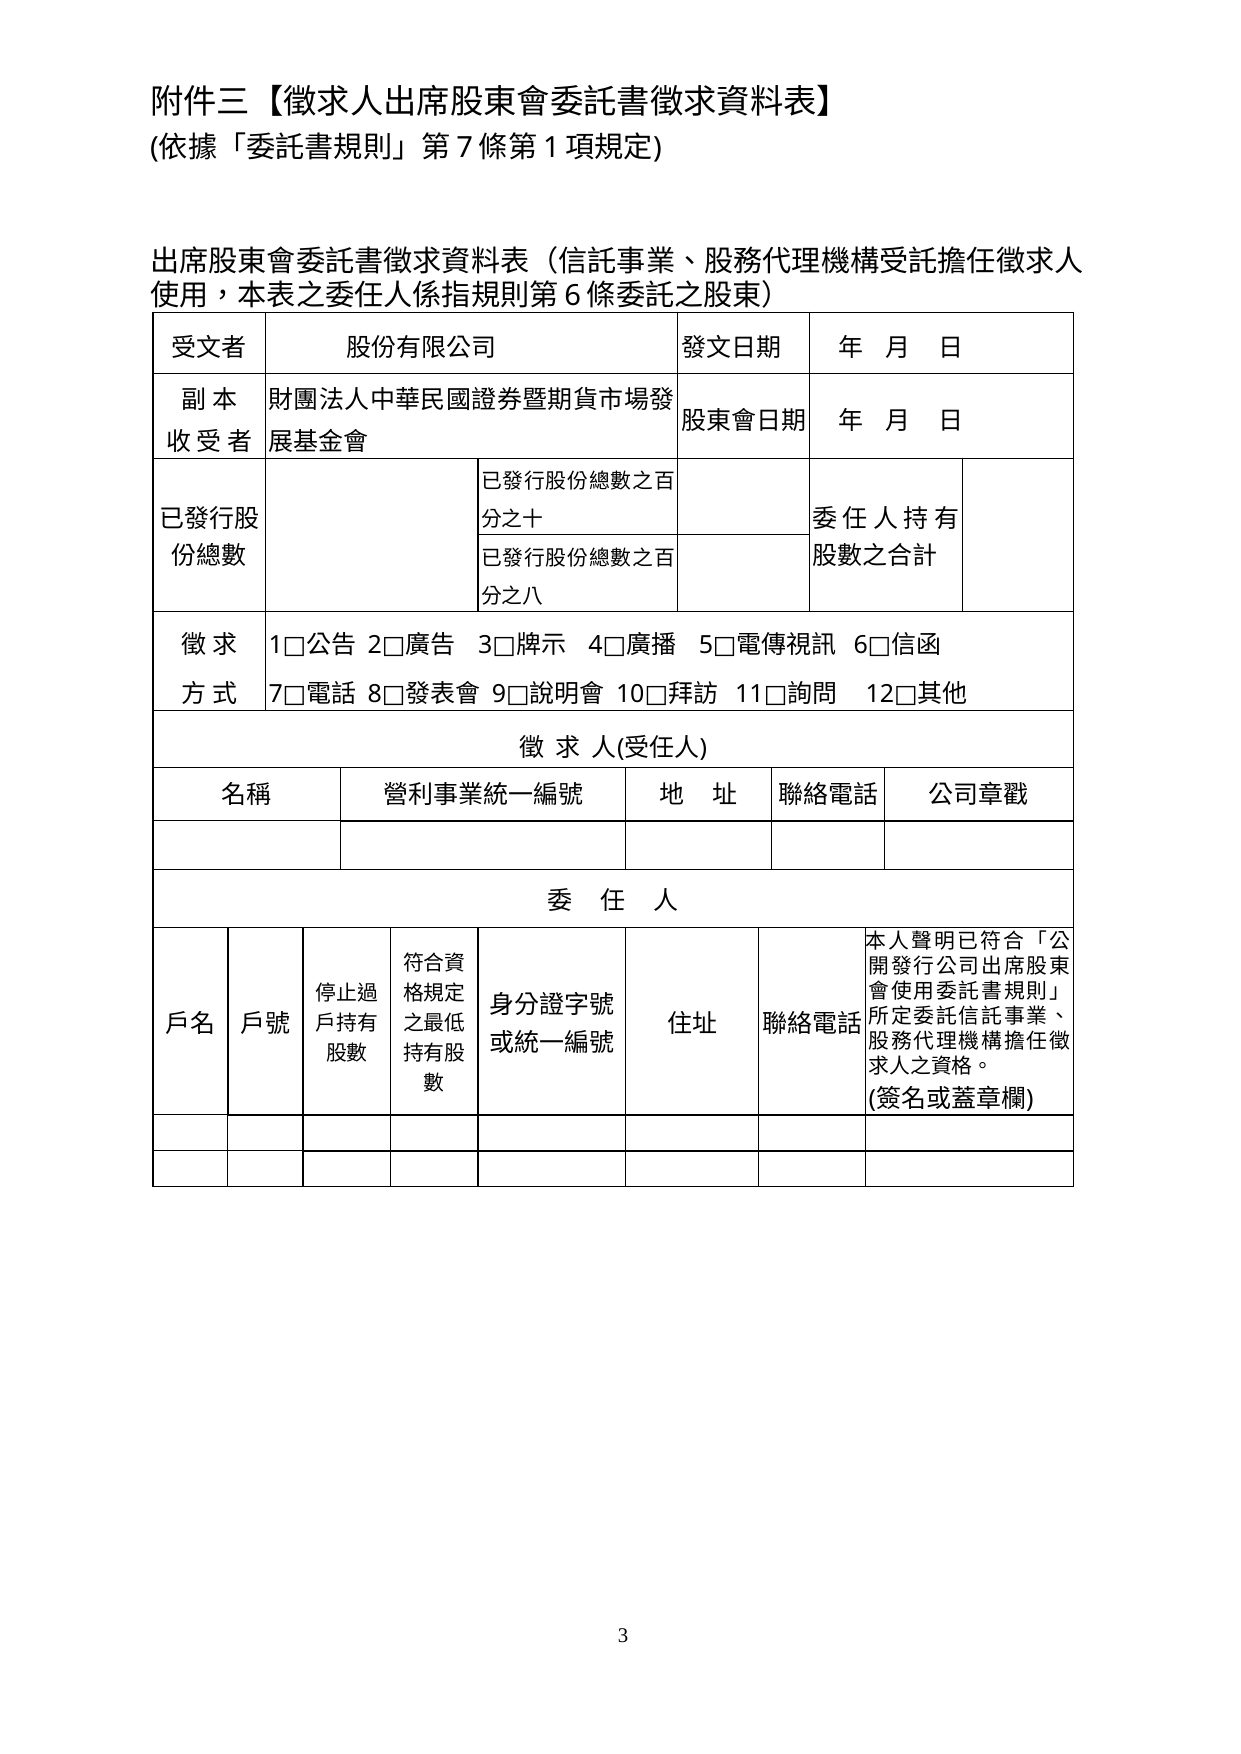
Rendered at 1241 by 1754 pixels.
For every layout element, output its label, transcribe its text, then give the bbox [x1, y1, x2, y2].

table_header 股份有限公司 [266, 313, 677, 372]
table_cell [479, 1152, 625, 1186]
table_cell 地 址 [626, 768, 771, 820]
table_cell [759, 1152, 865, 1186]
table_cell 委任人持有股數之合計 [810, 459, 962, 611]
table_cell 公司章戳 [885, 768, 1073, 820]
table_cell [391, 1116, 477, 1150]
table_cell [304, 1152, 390, 1186]
table_cell [154, 1151, 227, 1186]
table_cell [154, 1115, 227, 1150]
table_cell 財團法人中華民國證券暨期貨市場發展基金會 [266, 374, 677, 457]
table_cell 徵 求 人(受任人) [154, 711, 1073, 767]
table_cell 戶名 [154, 928, 227, 1114]
table_cell [154, 821, 340, 868]
table_cell 股東會日期 [678, 374, 809, 457]
table_cell [304, 1116, 390, 1150]
table_cell 副 本 收 受 者 [154, 374, 265, 457]
table_cell [626, 1116, 758, 1150]
table_cell 停止過戶持有股數 [304, 928, 390, 1114]
table_cell [866, 1116, 1073, 1150]
table_header 年 月 日 [810, 313, 1073, 372]
table_cell [963, 459, 1073, 611]
table_cell 戶號 [229, 928, 302, 1114]
table_cell 符合資格規定之最低持有股數 [391, 928, 477, 1114]
table_cell 委 任 人 [154, 870, 1073, 927]
text 附件三【徵求人出席股東會委託書徵求資料表】 [150, 75, 1050, 123]
table_cell [228, 1116, 302, 1150]
table_cell [341, 822, 625, 868]
text 出席股東會委託書徵求資料表（信託事業、股務代理機構受託擔任徵求人使用，本表之委任人係指規則第6條委託之股東） [150, 245, 1106, 312]
table_cell 1□公告 2□廣告 3□牌示 4□廣播 5□電傳視訊 6□信函 7□電話 8□發表會 9□說明會 10□拜訪 11□詢問 12□其他 [266, 612, 1073, 709]
table_cell 已發行股份總數 [154, 459, 265, 611]
table_cell 聯絡電話 [772, 768, 884, 820]
table_cell [759, 1116, 865, 1150]
table_cell [391, 1152, 477, 1186]
table_cell [772, 822, 884, 868]
table_cell 本人聲明已符合「公開發行公司出席股東會使用委託書規則」所定委託信託事業、股務代理機構擔任徵求人之資格。 (簽名或蓋章欄) [866, 928, 1073, 1114]
table_header 發文日期 [678, 313, 809, 372]
table_cell 已發行股份總數之百分之十 [479, 459, 677, 534]
table_cell [866, 1152, 1073, 1186]
table_cell [479, 1116, 625, 1150]
table_cell [885, 822, 1073, 868]
table_cell 營利事業統一編號 [341, 768, 625, 820]
table_cell 徵 求 方 式 [154, 612, 265, 709]
table_cell 住址 [626, 928, 758, 1114]
table_cell 年 月 日 [810, 374, 1073, 457]
table_cell 聯絡電話 [759, 928, 865, 1114]
table_cell 身分證字號或統一編號 [479, 928, 625, 1114]
text (依據「委託書規則」第7條第1項規定) [150, 123, 1106, 166]
table_cell [266, 459, 477, 611]
table_cell [228, 1151, 302, 1186]
table_cell 已發行股份總數之百分之八 [479, 535, 677, 611]
table_cell [626, 822, 771, 868]
table_cell 名稱 [154, 768, 340, 820]
table_cell [678, 535, 809, 611]
table_cell [678, 459, 809, 534]
table_header 受文者 [154, 313, 265, 372]
table_cell [626, 1152, 758, 1186]
